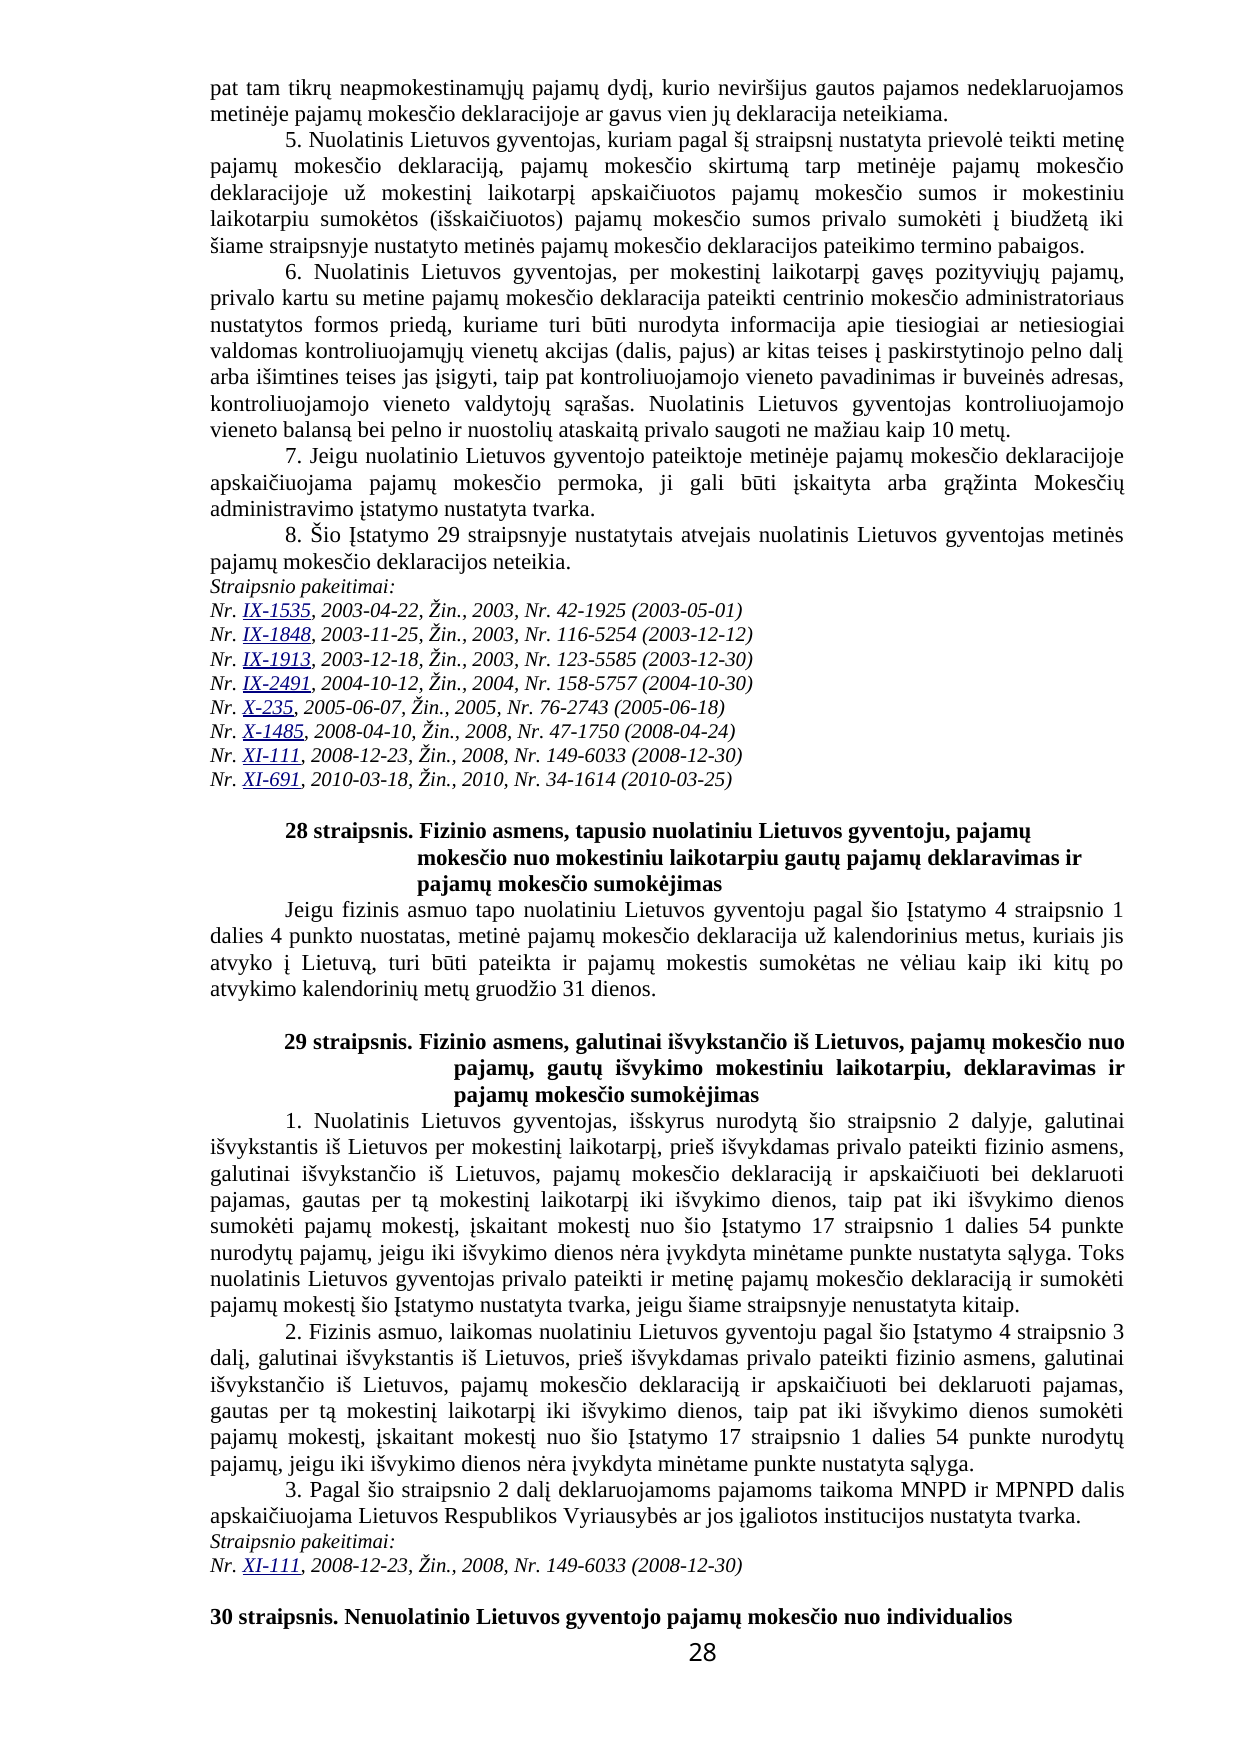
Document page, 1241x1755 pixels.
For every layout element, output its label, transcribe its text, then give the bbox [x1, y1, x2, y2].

text Nr. X-1485, 2008-04-10, Žin., 2008, Nr. 47-1750 (2008-04-24) [210, 719, 1126, 743]
text 29 straipsnis. Fizinio asmens, galutinai išvykstančio iš Lietuvos, pajamų mokesčio nuo pajamų, gautų išvykimo mokestiniu laikotarpiu, deklaravimas ir pajamų mokesčio sumokėjimas [284, 1028, 1126, 1107]
text mokesčio nuo mokestiniu laikotarpiu gautų pajamų deklaravimas ir [417, 843, 1126, 870]
text 28 straipsnis. Fizinio asmens, tapusio nuolatiniu Lietuvos gyventoju, pajamų [285, 817, 1126, 843]
text Nr. IX-1535, 2003-04-22, Žin., 2003, Nr. 42-1925 (2003-05-01) [210, 598, 1126, 622]
text 5. Nuolatinis Lietuvos gyventojas, kuriam pagal šį straipsnį nustatyta prievolė teikti metinę pajamų mokesčio deklaraciją, pajamų mokesčio skirtumą tarp metinėje pajamų mokesčio deklaracijoje už mokestinį laikotarpį apskaičiuotos pajamų mokesčio sumos ir mokestiniu laikotarpiu sumokėtos (išskaičiuotos) pajamų mokesčio sumos privalo sumokėti į biudžetą iki šiame straipsnyje nustatyto metinės pajamų mokesčio deklaracijos pateikimo termino pabaigos. [210, 126, 1126, 258]
text pat tam tikrų neapmokestinamųjų pajamų dydį, kurio neviršijus gautos pajamos nedeklaruojamos metinėje pajamų mokesčio deklaracijoje ar gavus vien jų deklaracija neteikiama. [210, 73, 1126, 126]
text Nr. XI-111, 2008-12-23, Žin., 2008, Nr. 149-6033 (2008-12-30) [210, 743, 1126, 767]
text Straipsnio pakeitimai: [210, 574, 1126, 598]
text pajamų mokesčio sumokėjimas [417, 870, 1126, 896]
text 30 straipsnis. Nenuolatinio Lietuvos gyventojo pajamų mokesčio nuo individualios [210, 1603, 1126, 1629]
text Nr. IX-1913, 2003-12-18, Žin., 2003, Nr. 123-5585 (2003-12-30) [210, 646, 1126, 671]
text Nr. IX-2491, 2004-10-12, Žin., 2004, Nr. 158-5757 (2004-10-30) [210, 671, 1126, 694]
text Straipsnio pakeitimai: [210, 1529, 1126, 1553]
text Nr. XI-691, 2010-03-18, Žin., 2010, Nr. 34-1614 (2010-03-25) [210, 767, 1126, 791]
text Nr. XI-111, 2008-12-23, Žin., 2008, Nr. 149-6033 (2008-12-30) [210, 1553, 1126, 1577]
text Nr. X-235, 2005-06-07, Žin., 2005, Nr. 76-2743 (2005-06-18) [210, 694, 1126, 719]
text 3. Pagal šio straipsnio 2 dalį deklaruojamoms pajamoms taikoma MNPD ir MPNPD dalis apskaičiuojama Lietuvos Respublikos Vyriausybės ar jos įgaliotos institucijos nustatyta tvarka. [210, 1476, 1126, 1529]
text Nr. IX-1848, 2003-11-25, Žin., 2003, Nr. 116-5254 (2003-12-12) [210, 622, 1126, 646]
text 8. Šio Įstatymo 29 straipsnyje nustatytais atvejais nuolatinis Lietuvos gyventojas metinės pajamų mokesčio deklaracijos neteikia. [210, 522, 1126, 574]
text 7. Jeigu nuolatinio Lietuvos gyventojo pateiktoje metinėje pajamų mokesčio deklaracijoje apskaičiuojama pajamų mokesčio permoka, ji gali būti įskaityta arba grąžinta Mokesčių administravimo įstatymo nustatyta tvarka. [210, 442, 1126, 522]
text 2. Fizinis asmuo, laikomas nuolatiniu Lietuvos gyventoju pagal šio Įstatymo 4 straipsnio 3 dalį, galutinai išvykstantis iš Lietuvos, prieš išvykdamas privalo pateikti fizinio asmens, galutinai išvykstančio iš Lietuvos, pajamų mokesčio deklaraciją ir apskaičiuoti bei deklaruoti pajamas, gautas per tą mokestinį laikotarpį iki išvykimo dienos, taip pat iki išvykimo dienos sumokėti pajamų mokestį, įskaitant mokestį nuo šio Įstatymo 17 straipsnio 1 dalies 54 punkte nurodytų pajamų, jeigu iki išvykimo dienos nėra įvykdyta minėtame punkte nustatyta sąlyga. [210, 1318, 1126, 1476]
text Jeigu fizinis asmuo tapo nuolatiniu Lietuvos gyventoju pagal šio Įstatymo 4 straipsnio 1 dalies 4 punkto nuostatas, metinė pajamų mokesčio deklaracija už kalendorinius metus, kuriais jis atvyko į Lietuvą, turi būti pateikta ir pajamų mokestis sumokėtas ne vėliau kaip iki kitų po atvykimo kalendorinių metų gruodžio 31 dienos. [210, 896, 1126, 1002]
text 1. Nuolatinis Lietuvos gyventojas, išskyrus nurodytą šio straipsnio 2 dalyje, galutinai išvykstantis iš Lietuvos per mokestinį laikotarpį, prieš išvykdamas privalo pateikti fizinio asmens, galutinai išvykstančio iš Lietuvos, pajamų mokesčio deklaraciją ir apskaičiuoti bei deklaruoti pajamas, gautas per tą mokestinį laikotarpį iki išvykimo dienos, taip pat iki išvykimo dienos sumokėti pajamų mokestį, įskaitant mokestį nuo šio Įstatymo 17 straipsnio 1 dalies 54 punkte nurodytų pajamų, jeigu iki išvykimo dienos nėra įvykdyta minėtame punkte nustatyta sąlyga. Toks nuolatinis Lietuvos gyventojas privalo pateikti ir metinę pajamų mokesčio deklaraciją ir sumokėti pajamų mokestį šio Įstatymo nustatyta tvarka, jeigu šiame straipsnyje nenustatyta kitaip. [210, 1107, 1126, 1318]
text 6. Nuolatinis Lietuvos gyventojas, per mokestinį laikotarpį gavęs pozityviųjų pajamų, privalo kartu su metine pajamų mokesčio deklaracija pateikti centrinio mokesčio administratoriaus nustatytos formos priedą, kuriame turi būti nurodyta informacija apie tiesiogiai ar netiesiogiai valdomas kontroliuojamųjų vienetų akcijas (dalis, pajus) ar kitas teises į paskirstytinojo pelno dalį arba išimtines teises jas įsigyti, taip pat kontroliuojamojo vieneto pavadinimas ir buveinės adresas, kontroliuojamojo vieneto valdytojų sąrašas. Nuolatinis Lietuvos gyventojas kontroliuojamojo vieneto balansą bei pelno ir nuostolių ataskaitą privalo saugoti ne mažiau kaip 10 metų. [210, 258, 1126, 442]
